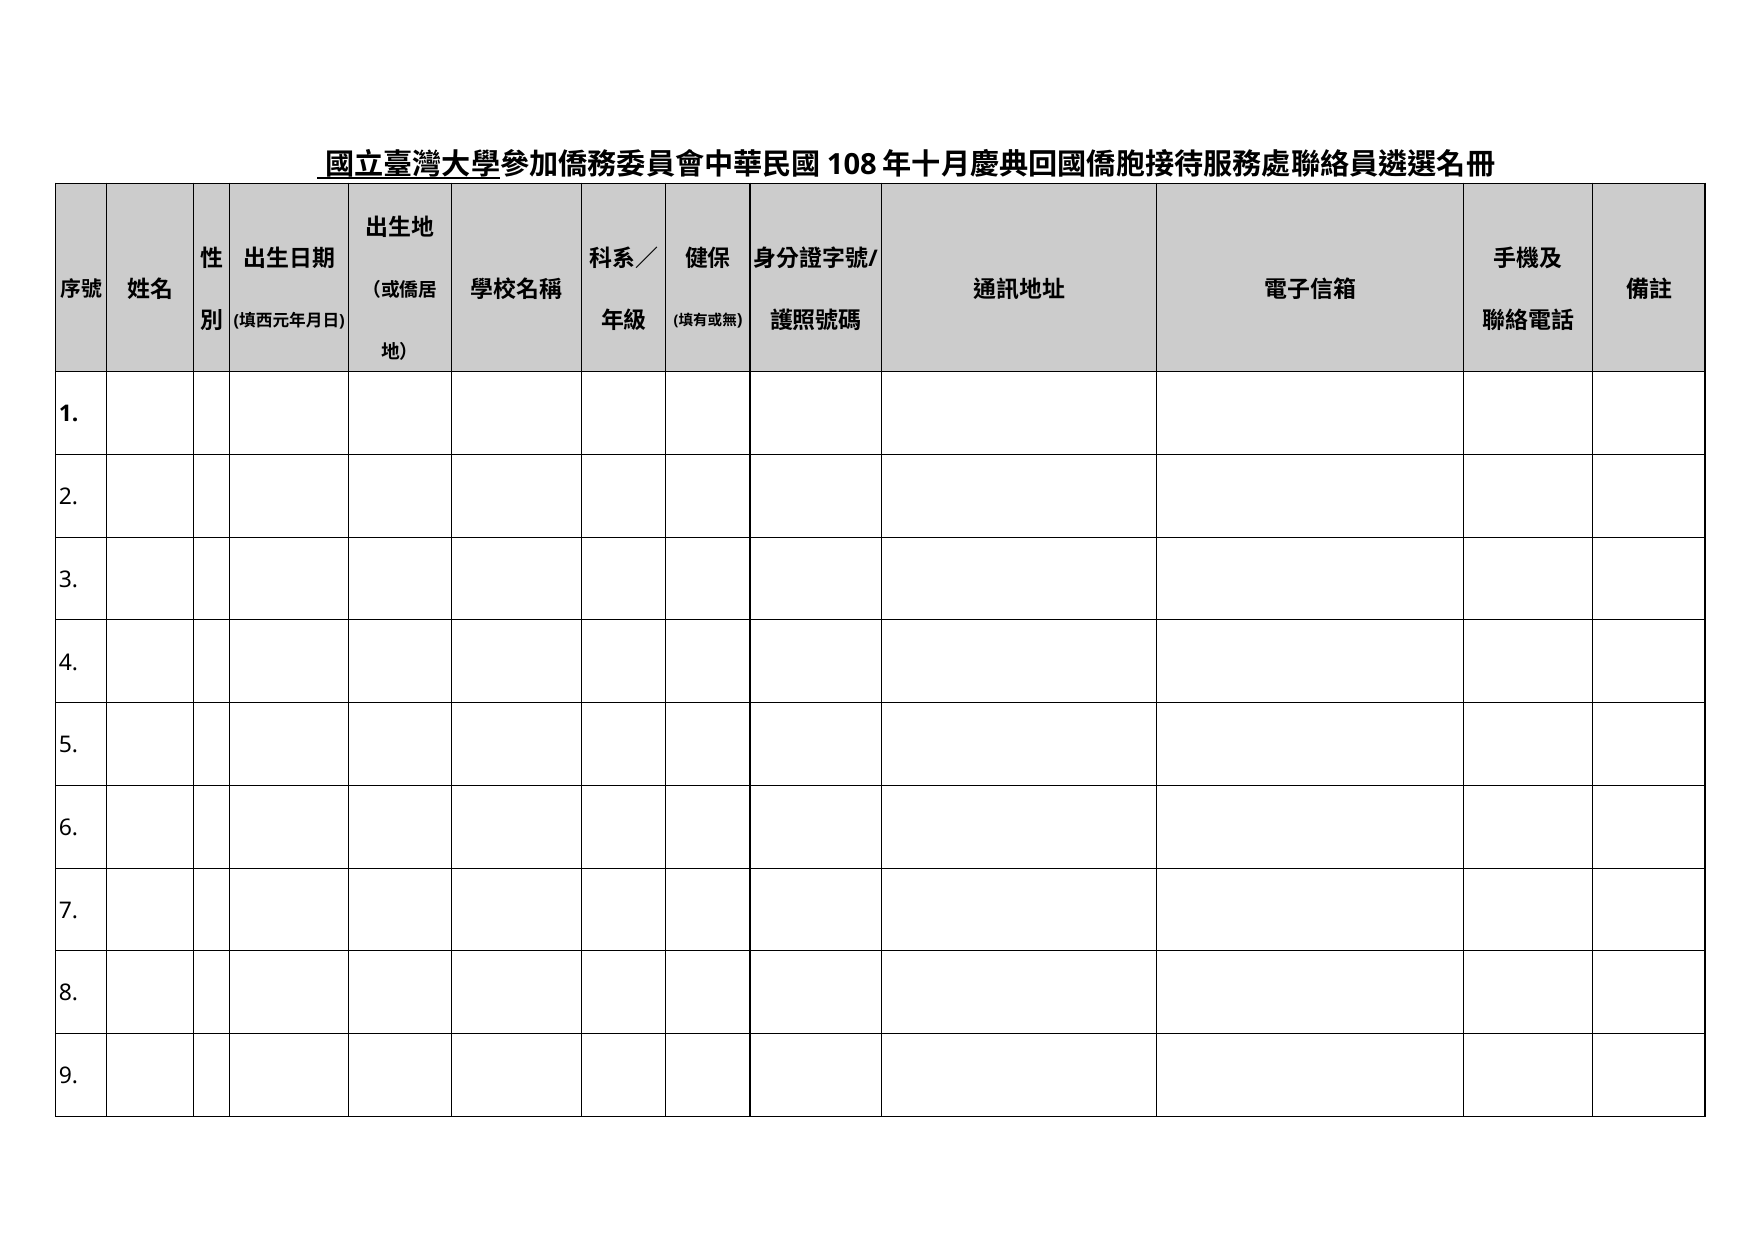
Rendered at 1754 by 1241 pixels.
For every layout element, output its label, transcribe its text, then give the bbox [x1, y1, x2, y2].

table_cell [194, 538, 229, 619]
table_cell [107, 786, 193, 867]
table_cell [349, 538, 451, 619]
table_cell [452, 1034, 581, 1116]
table_cell [882, 951, 1156, 1033]
table_cell [56, 869, 106, 950]
table_cell [230, 703, 348, 785]
table_cell [452, 620, 581, 702]
table_cell [230, 786, 348, 867]
table_cell [751, 786, 881, 867]
table_cell [751, 620, 881, 702]
table_cell [666, 455, 749, 537]
table_cell [452, 703, 581, 785]
table_cell [349, 786, 451, 867]
table_cell [107, 372, 193, 454]
table_cell [882, 538, 1156, 619]
table_cell [582, 620, 665, 702]
table_header 手機及 聯絡電話 [1464, 184, 1592, 371]
table_cell [1464, 455, 1592, 537]
table_cell [751, 703, 881, 785]
table_cell [1157, 538, 1463, 619]
table_cell [194, 951, 229, 1033]
table_cell [230, 620, 348, 702]
table_cell [194, 372, 229, 454]
table_cell [349, 869, 451, 950]
table_cell [1157, 1034, 1463, 1116]
table_cell [452, 786, 581, 867]
table_cell [666, 786, 749, 867]
table_cell [1593, 951, 1704, 1033]
table_cell [666, 372, 749, 454]
table_cell [1593, 455, 1704, 537]
table_cell [751, 1034, 881, 1116]
table_cell [194, 869, 229, 950]
table_cell [666, 703, 749, 785]
table_cell [452, 951, 581, 1033]
table_cell [56, 372, 106, 454]
table_cell [107, 538, 193, 619]
table_cell [582, 869, 665, 950]
table_header 備註 [1593, 184, 1704, 371]
table_cell [194, 786, 229, 867]
table_header 學校名稱 [452, 184, 581, 371]
table_cell [1593, 703, 1704, 785]
table_cell [582, 1034, 665, 1116]
table_cell [1464, 538, 1592, 619]
table_cell [349, 372, 451, 454]
table_cell [751, 455, 881, 537]
table_header 身分證字號/護照號碼 [751, 184, 881, 371]
table_cell [107, 869, 193, 950]
table_cell [882, 1034, 1156, 1116]
table_header 科系／年級 [582, 184, 665, 371]
table_cell [194, 455, 229, 537]
table_cell [230, 538, 348, 619]
table_cell [582, 538, 665, 619]
table_cell [349, 455, 451, 537]
table_cell [666, 869, 749, 950]
table_cell [882, 372, 1156, 454]
table_cell [666, 538, 749, 619]
table_cell [1464, 703, 1592, 785]
table_cell [582, 455, 665, 537]
table_header 出生日期(填西元年月日) [230, 184, 348, 371]
table_cell [1157, 951, 1463, 1033]
table_cell [1464, 620, 1592, 702]
table_cell [582, 372, 665, 454]
table_cell [194, 620, 229, 702]
table_cell [230, 1034, 348, 1116]
table_cell [1593, 538, 1704, 619]
table_cell [452, 372, 581, 454]
table_cell [1157, 869, 1463, 950]
table_cell [349, 951, 451, 1033]
table_cell [666, 1034, 749, 1116]
table_cell [666, 620, 749, 702]
table_cell [194, 703, 229, 785]
table_cell [882, 455, 1156, 537]
table_cell [194, 1034, 229, 1116]
table_cell [56, 1034, 106, 1116]
table_cell [1157, 620, 1463, 702]
table_cell [1157, 372, 1463, 454]
table_cell [1593, 786, 1704, 867]
table_cell [1593, 869, 1704, 950]
table_header 出生地（或僑居地） [349, 184, 451, 371]
table_cell [452, 538, 581, 619]
table_cell [751, 869, 881, 950]
table_cell [1464, 869, 1592, 950]
table_cell [582, 951, 665, 1033]
table_cell [56, 703, 106, 785]
table_header 電子信箱 [1157, 184, 1463, 371]
text 國立臺灣大學參加僑務委員會中華民國108年十月慶典回國僑胞接待服務處聯絡員遴選名冊 [59, 120, 1695, 183]
table_cell [452, 455, 581, 537]
table_cell [107, 455, 193, 537]
table_header 序號 [56, 184, 106, 371]
table_cell [230, 372, 348, 454]
table_cell [882, 786, 1156, 867]
table_cell [56, 538, 106, 619]
table_cell [582, 786, 665, 867]
table_cell [349, 620, 451, 702]
table_cell [1593, 372, 1704, 454]
table_cell [882, 869, 1156, 950]
table_cell [56, 620, 106, 702]
table_cell [1157, 703, 1463, 785]
table_cell [56, 455, 106, 537]
table_cell [56, 786, 106, 867]
table_cell [107, 703, 193, 785]
table_cell [751, 951, 881, 1033]
table_cell [349, 1034, 451, 1116]
table_cell [349, 703, 451, 785]
table_header 通訊地址 [882, 184, 1156, 371]
table_cell [452, 869, 581, 950]
table_header 性別 [194, 184, 229, 371]
table_cell [666, 951, 749, 1033]
table_cell [107, 620, 193, 702]
table_cell [1157, 786, 1463, 867]
table_cell [1464, 372, 1592, 454]
table_cell [1464, 786, 1592, 867]
table_header 姓名 [107, 184, 193, 371]
table_cell [1593, 620, 1704, 702]
table_cell [1593, 1034, 1704, 1116]
table_cell [751, 538, 881, 619]
table_cell [230, 869, 348, 950]
table_cell [882, 620, 1156, 702]
table_cell [1157, 455, 1463, 537]
table_cell [107, 1034, 193, 1116]
table_cell [230, 455, 348, 537]
table_cell [56, 951, 106, 1033]
table_cell [107, 951, 193, 1033]
table_cell [1464, 1034, 1592, 1116]
table_cell [751, 372, 881, 454]
table_cell [882, 703, 1156, 785]
table_cell [230, 951, 348, 1033]
table_cell [582, 703, 665, 785]
table_header 健保 (填有或無) [666, 184, 749, 371]
table_cell [1464, 951, 1592, 1033]
